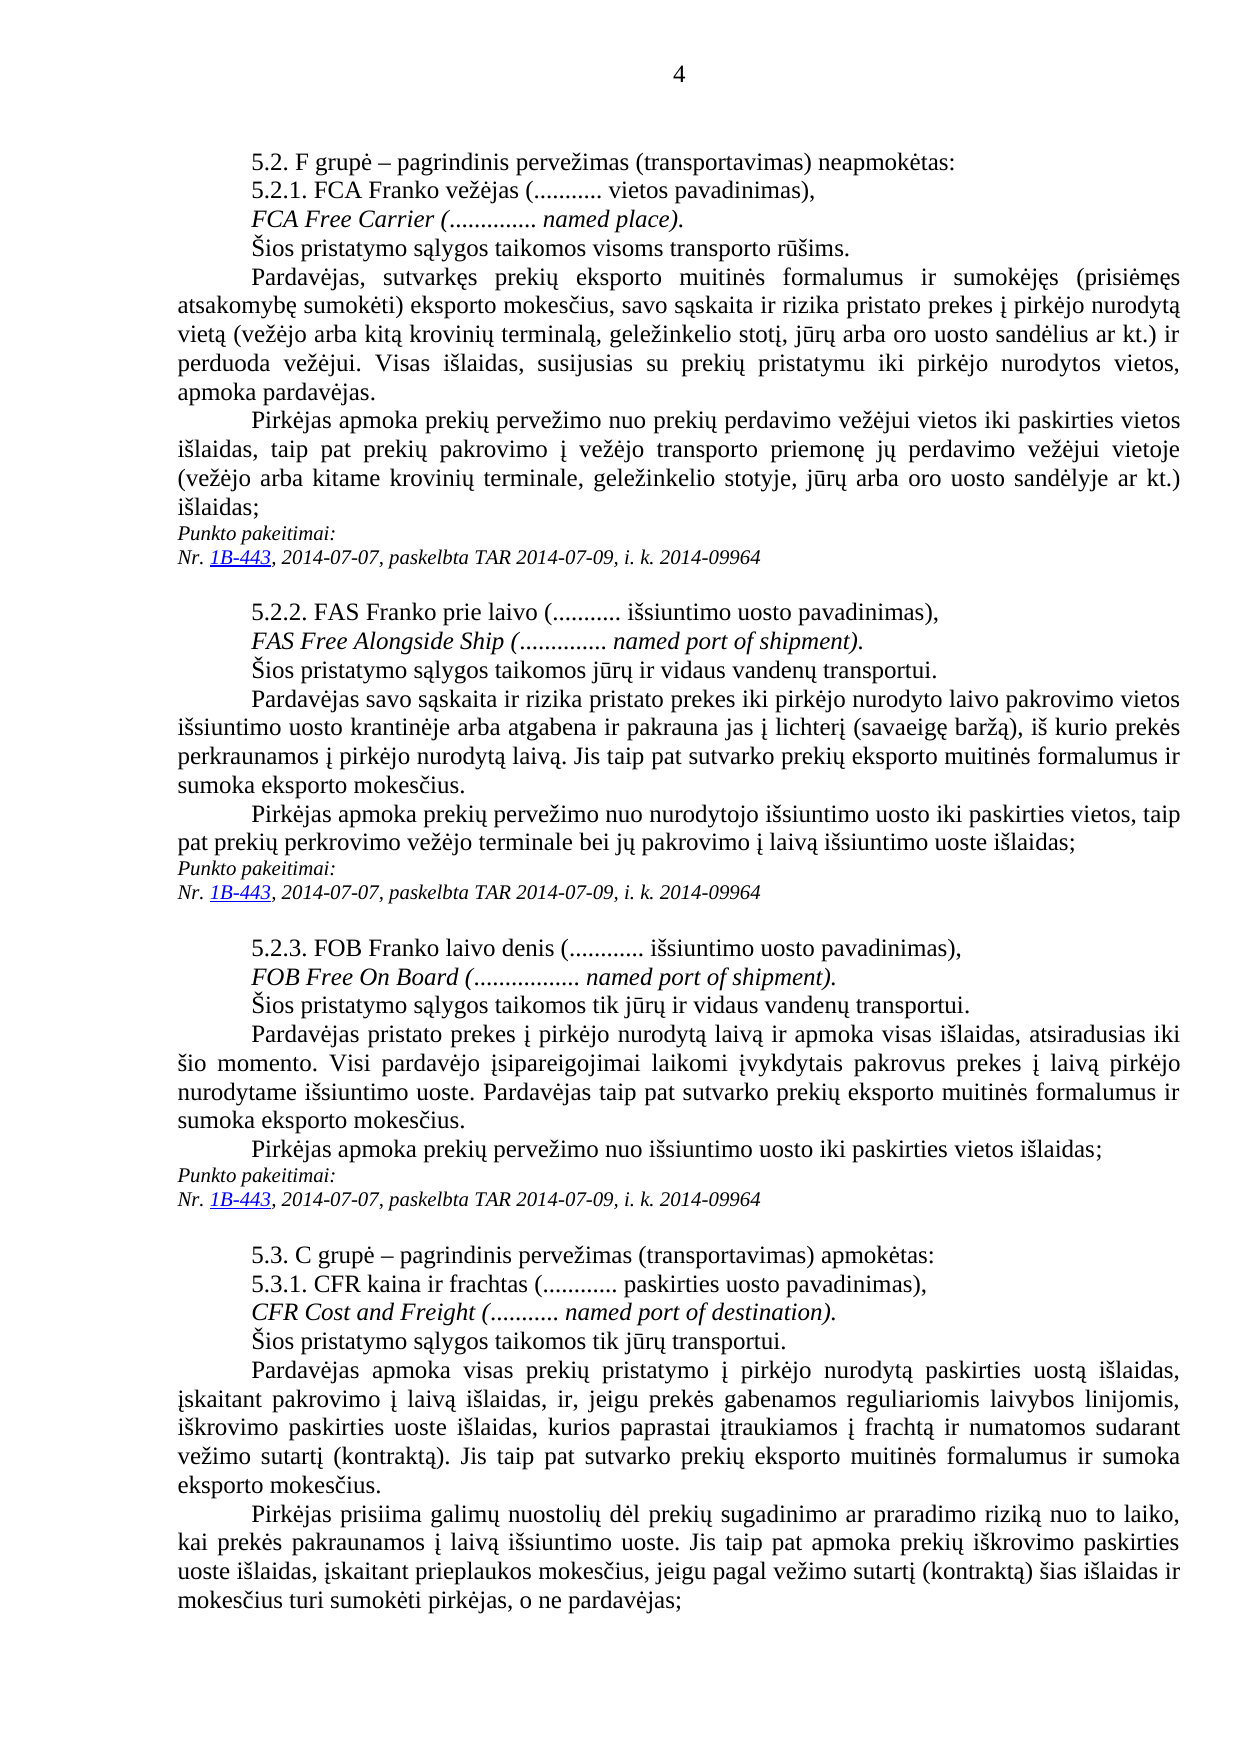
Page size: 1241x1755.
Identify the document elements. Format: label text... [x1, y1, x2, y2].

text FCA Free Carrier (.............. named place). [177, 204, 1181, 233]
text Pirkėjas apmoka prekių pervežimo nuo prekių perdavimo vežėjui vietos iki paskirties vietos išlaidas, taip pat prekių pakrovimo į vežėjo transporto priemonę jų perdavimo vežėjui vietoje (vežėjo arba kitame krovinių terminale, geležinkelio stotyje, jūrų arba oro uosto sandėlyje ar kt.) išlaidas; [177, 406, 1181, 521]
text Pirkėjas apmoka prekių pervežimo nuo išsiuntimo uosto iki paskirties vietos išlaidas; [177, 1134, 1181, 1163]
text FAS Free Alongside Ship (.............. named port of shipment). [177, 626, 1181, 655]
text Punkto pakeitimai: [177, 856, 1181, 880]
text Punkto pakeitimai: [177, 1163, 1181, 1187]
text Nr. 1B-443, 2014-07-07, paskelbta TAR 2014-07-09, i. k. 2014-09964 [177, 1187, 1181, 1211]
text Pardavėjas pristato prekes į pirkėjo nurodytą laivą ir apmoka visas išlaidas, atsiradusias iki šio momento. Visi pardavėjo įsipareigojimai laikomi įvykdytais pakrovus prekes į laivą pirkėjo nurodytame išsiuntimo uoste. Pardavėjas taip pat sutvarko prekių eksporto muitinės formalumus ir sumoka eksporto mokesčius. [177, 1019, 1181, 1134]
text CFR Cost and Freight (........... named port of destination). [177, 1297, 1181, 1326]
text Šios pristatymo sąlygos taikomos tik jūrų ir vidaus vandenų transportui. [177, 991, 1181, 1019]
text Nr. 1B-443, 2014-07-07, paskelbta TAR 2014-07-09, i. k. 2014-09964 [177, 880, 1181, 904]
text Nr. 1B-443, 2014-07-07, paskelbta TAR 2014-07-09, i. k. 2014-09964 [177, 545, 1181, 569]
text Pardavėjas savo sąskaita ir rizika pristato prekes iki pirkėjo nurodyto laivo pakrovimo vietos išsiuntimo uosto krantinėje arba atgabena ir pakrauna jas į lichterį (savaeigę baržą), iš kurio prekės perkraunamos į pirkėjo nurodytą laivą. Jis taip pat sutvarko prekių eksporto muitinės formalumus ir sumoka eksporto mokesčius. [177, 684, 1181, 799]
text 5.2.2. FAS Franko prie laivo (........... išsiuntimo uosto pavadinimas), [177, 597, 1181, 626]
text Šios pristatymo sąlygos taikomos jūrų ir vidaus vandenų transportui. [177, 655, 1181, 684]
text 5.2. F grupė – pagrindinis pervežimas (transportavimas) neapmokėtas: [177, 147, 1181, 176]
text 5.3.1. CFR kaina ir frachtas (............ paskirties uosto pavadinimas), [177, 1269, 1181, 1297]
text Šios pristatymo sąlygos taikomos tik jūrų transportui. [177, 1326, 1181, 1355]
text 5.3. C grupė – pagrindinis pervežimas (transportavimas) apmokėtas: [177, 1240, 1181, 1269]
text Pardavėjas, sutvarkęs prekių eksporto muitinės formalumus ir sumokėjęs (prisiėmęs atsakomybę sumokėti) eksporto mokesčius, savo sąskaita ir rizika pristato prekes į pirkėjo nurodytą vietą (vežėjo arba kitą krovinių terminalą, geležinkelio stotį, jūrų arba oro uosto sandėlius ar kt.) ir perduoda vežėjui. Visas išlaidas, susijusias su prekių pristatymu iki pirkėjo nurodytos vietos, apmoka pardavėjas. [177, 262, 1181, 406]
text Pirkėjas apmoka prekių pervežimo nuo nurodytojo išsiuntimo uosto iki paskirties vietos, taip pat prekių perkrovimo vežėjo terminale bei jų pakrovimo į laivą išsiuntimo uoste išlaidas; [177, 799, 1181, 856]
text Pardavėjas apmoka visas prekių pristatymo į pirkėjo nurodytą paskirties uostą išlaidas, įskaitant pakrovimo į laivą išlaidas, ir, jeigu prekės gabenamos reguliariomis laivybos linijomis, iškrovimo paskirties uoste išlaidas, kurios paprastai įtraukiamos į frachtą ir numatomos sudarant vežimo sutartį (kontraktą). Jis taip pat sutvarko prekių eksporto muitinės formalumus ir sumoka eksporto mokesčius. [177, 1355, 1181, 1499]
text Pirkėjas prisiima galimų nuostolių dėl prekių sugadinimo ar praradimo riziką nuo to laiko, kai prekės pakraunamos į laivą išsiuntimo uoste. Jis taip pat apmoka prekių iškrovimo paskirties uoste išlaidas, įskaitant prieplaukos mokesčius, jeigu pagal vežimo sutartį (kontraktą) šias išlaidas ir mokesčius turi sumokėti pirkėjas, o ne pardavėjas; [177, 1499, 1181, 1614]
text Šios pristatymo sąlygos taikomos visoms transporto rūšims. [177, 233, 1181, 262]
text FOB Free On Board (................. named port of shipment). [177, 962, 1181, 991]
text 5.2.1. FCA Franko vežėjas (........... vietos pavadinimas), [177, 176, 1181, 204]
text Punkto pakeitimai: [177, 521, 1181, 545]
text 5.2.3. FOB Franko laivo denis (............ išsiuntimo uosto pavadinimas), [177, 933, 1181, 962]
